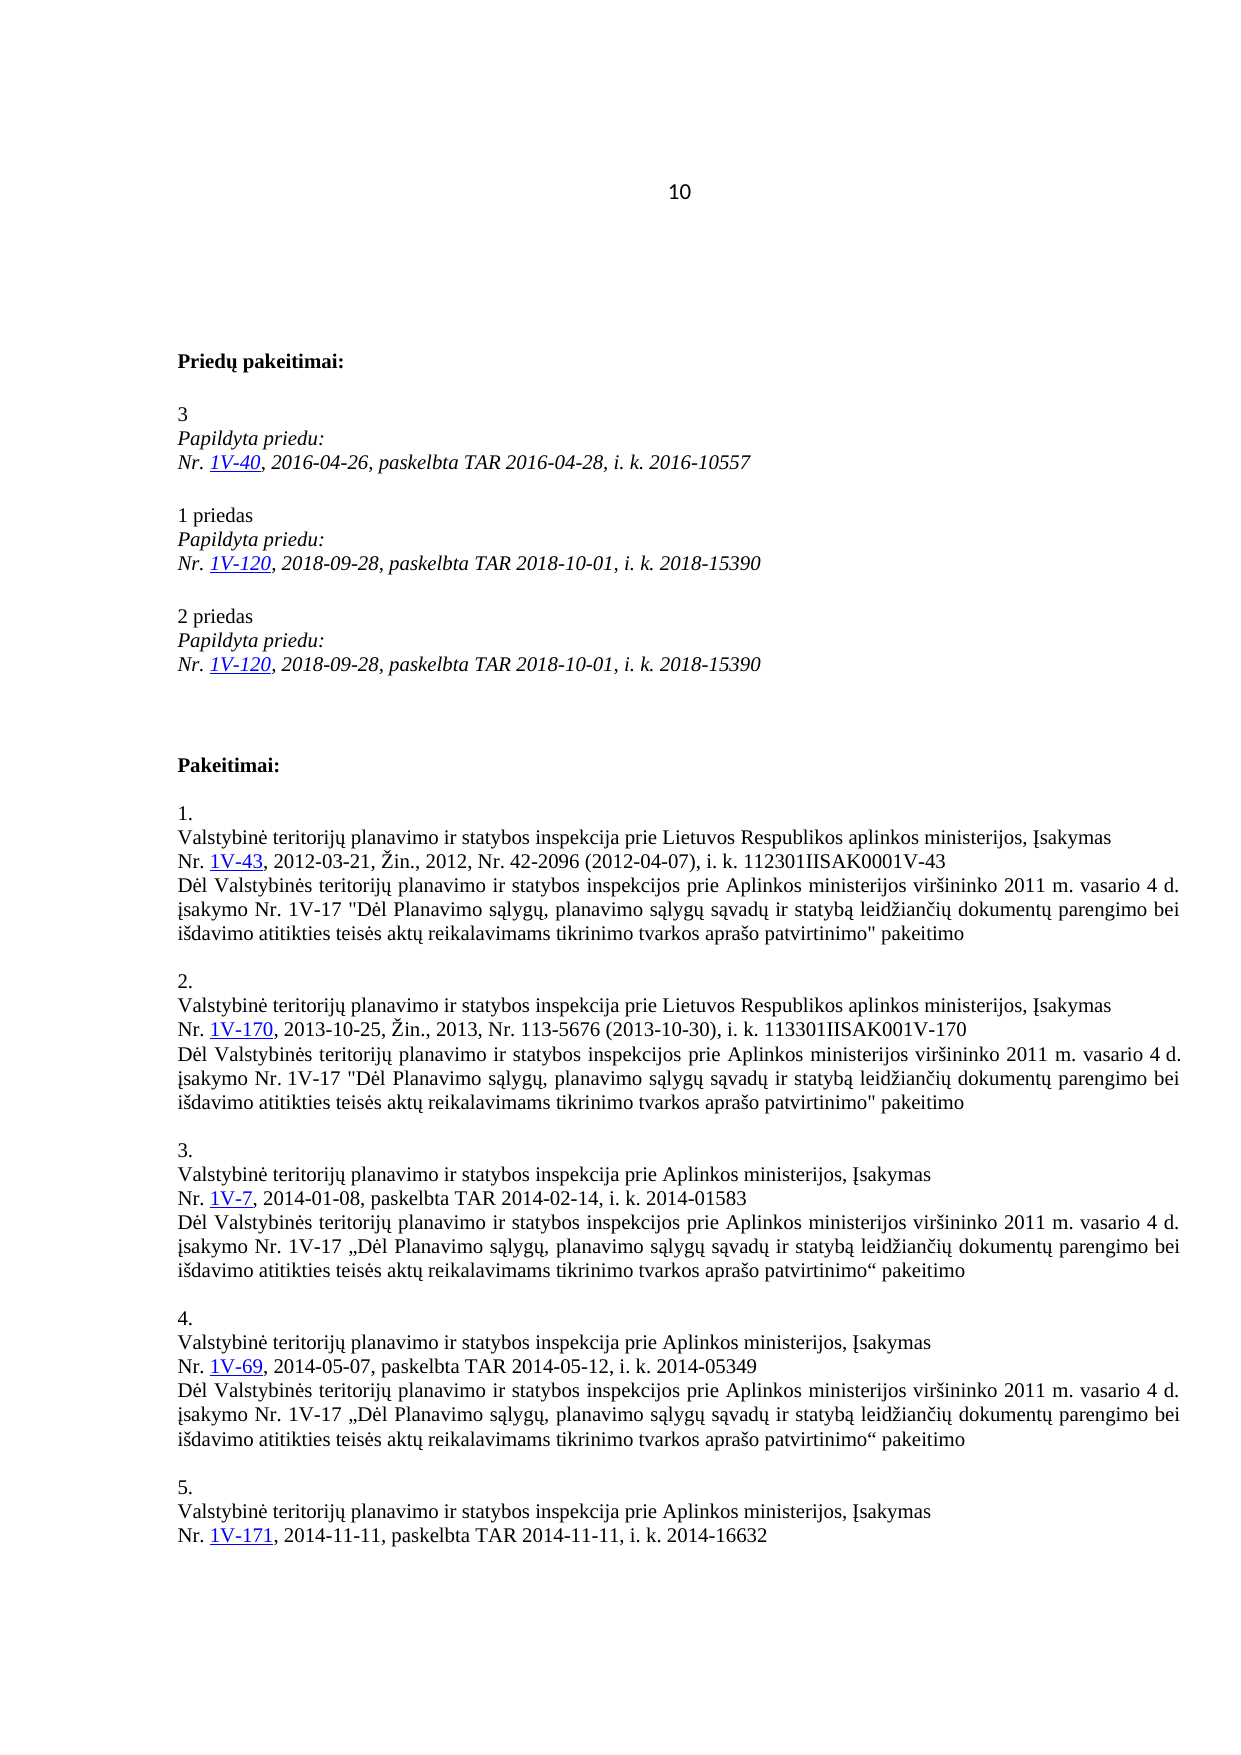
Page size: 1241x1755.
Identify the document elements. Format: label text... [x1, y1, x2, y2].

text Pakeitimai: [177, 753, 1181, 777]
text Nr. 1V-69, 2014-05-07, paskelbta TAR 2014-05-12, i. k. 2014-05349 [177, 1354, 1181, 1378]
text Priedų pakeitimai: [177, 349, 1181, 373]
text 1. [177, 801, 1181, 825]
text 3 [177, 402, 1181, 426]
text Nr. 1V-7, 2014-01-08, paskelbta TAR 2014-02-14, i. k. 2014-01583 [177, 1186, 1181, 1210]
text Dėl Valstybinės teritorijų planavimo ir statybos inspekcijos prie Aplinkos ministerijos viršininko 2011 m. vasario 4 d. įsakymo Nr. 1V-17 "Dėl Planavimo sąlygų, planavimo sąlygų sąvadų ir statybą leidžiančių dokumentų parengimo bei išdavimo atitikties teisės aktų reikalavimams tikrinimo tvarkos aprašo patvirtinimo" pakeitimo [177, 1041, 1181, 1114]
text Dėl Valstybinės teritorijų planavimo ir statybos inspekcijos prie Aplinkos ministerijos viršininko 2011 m. vasario 4 d. įsakymo Nr. 1V-17 „Dėl Planavimo sąlygų, planavimo sąlygų sąvadų ir statybą leidžiančių dokumentų parengimo bei išdavimo atitikties teisės aktų reikalavimams tikrinimo tvarkos aprašo patvirtinimo“ pakeitimo [177, 1210, 1181, 1282]
text 5. [177, 1474, 1181, 1499]
text Dėl Valstybinės teritorijų planavimo ir statybos inspekcijos prie Aplinkos ministerijos viršininko 2011 m. vasario 4 d. įsakymo Nr. 1V-17 "Dėl Planavimo sąlygų, planavimo sąlygų sąvadų ir statybą leidžiančių dokumentų parengimo bei išdavimo atitikties teisės aktų reikalavimams tikrinimo tvarkos aprašo patvirtinimo" pakeitimo [177, 873, 1181, 945]
text 4. [177, 1306, 1181, 1330]
text Nr. 1V-170, 2013-10-25, Žin., 2013, Nr. 113-5676 (2013-10-30), i. k. 113301IISAK001V-170 [177, 1017, 1181, 1041]
text Papildyta priedu: [177, 426, 1181, 450]
text Dėl Valstybinės teritorijų planavimo ir statybos inspekcijos prie Aplinkos ministerijos viršininko 2011 m. vasario 4 d. įsakymo Nr. 1V-17 „Dėl Planavimo sąlygų, planavimo sąlygų sąvadų ir statybą leidžiančių dokumentų parengimo bei išdavimo atitikties teisės aktų reikalavimams tikrinimo tvarkos aprašo patvirtinimo“ pakeitimo [177, 1378, 1181, 1451]
text Nr. 1V-171, 2014-11-11, paskelbta TAR 2014-11-11, i. k. 2014-16632 [177, 1523, 1181, 1547]
text Valstybinė teritorijų planavimo ir statybos inspekcija prie Aplinkos ministerijos, Įsakymas [177, 1330, 1181, 1354]
text Valstybinė teritorijų planavimo ir statybos inspekcija prie Aplinkos ministerijos, Įsakymas [177, 1162, 1181, 1186]
text Papildyta priedu: [177, 527, 1181, 551]
text Valstybinė teritorijų planavimo ir statybos inspekcija prie Lietuvos Respublikos aplinkos ministerijos, Įsakymas [177, 825, 1181, 849]
text Papildyta priedu: [177, 628, 1181, 652]
text Nr. 1V-120, 2018-09-28, paskelbta TAR 2018-10-01, i. k. 2018-15390 [177, 652, 1181, 676]
text 2. [177, 969, 1181, 993]
text 3. [177, 1138, 1181, 1162]
text 2 priedas [177, 604, 1181, 628]
text Valstybinė teritorijų planavimo ir statybos inspekcija prie Aplinkos ministerijos, Įsakymas [177, 1499, 1181, 1523]
text Nr. 1V-43, 2012-03-21, Žin., 2012, Nr. 42-2096 (2012-04-07), i. k. 112301IISAK0001V-43 [177, 849, 1181, 873]
text Valstybinė teritorijų planavimo ir statybos inspekcija prie Lietuvos Respublikos aplinkos ministerijos, Įsakymas [177, 993, 1181, 1017]
text Nr. 1V-120, 2018-09-28, paskelbta TAR 2018-10-01, i. k. 2018-15390 [177, 551, 1181, 575]
text Nr. 1V-40, 2016-04-26, paskelbta TAR 2016-04-28, i. k. 2016-10557 [177, 450, 1181, 474]
text 1 priedas [177, 503, 1181, 527]
